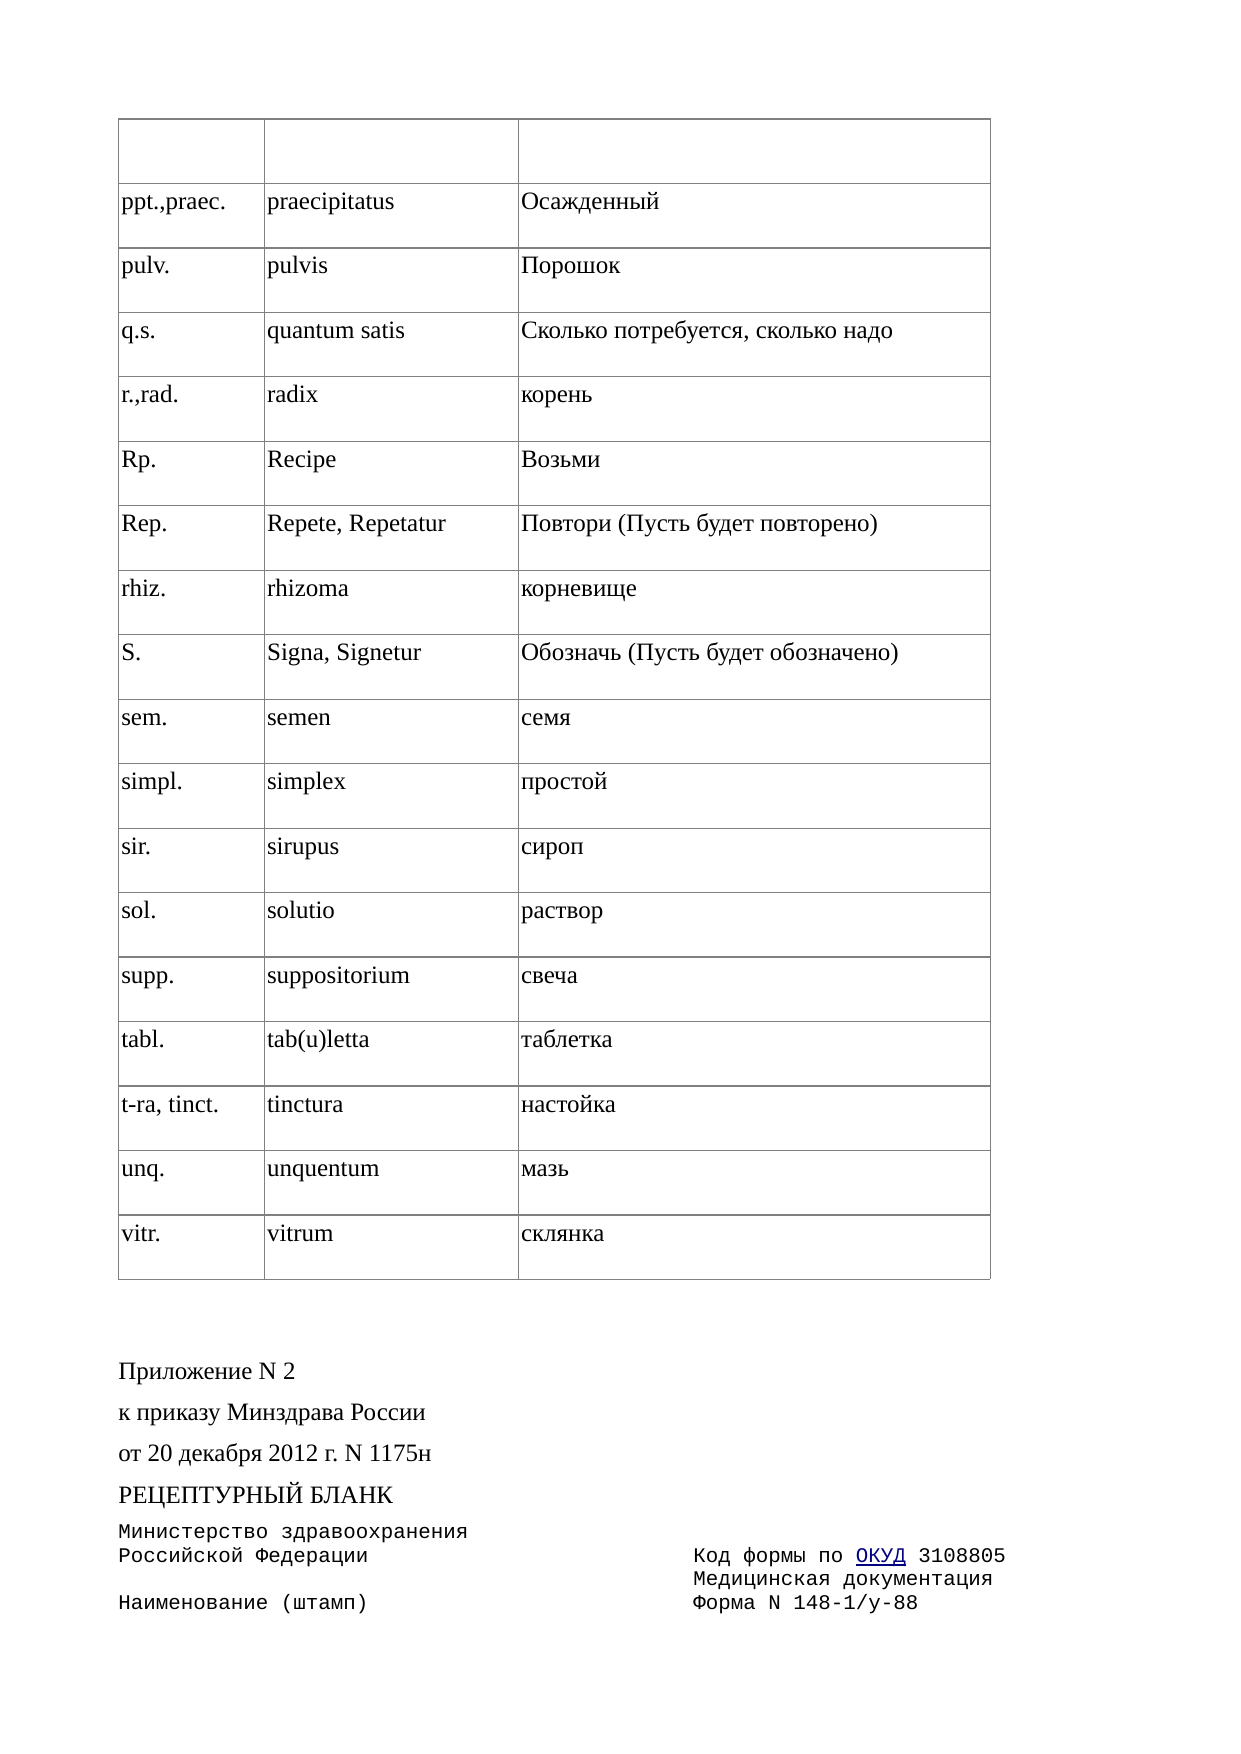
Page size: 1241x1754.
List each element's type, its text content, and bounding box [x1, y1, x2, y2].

text Министерство здравоохранения [118, 1521, 1122, 1544]
table_cell vitrum [265, 1216, 518, 1279]
table_cell [265, 120, 518, 183]
table_cell склянка [519, 1216, 990, 1279]
table_cell Повтори (Пусть будет повторено) [519, 506, 990, 569]
table_cell корневище [519, 571, 990, 634]
table_cell praecipitatus [265, 184, 518, 247]
table_cell Возьми [519, 442, 990, 505]
text РЕЦЕПТУРНЫЙ БЛАНК [118, 1480, 1122, 1508]
table_cell Signa, Signetur [265, 635, 518, 698]
table_cell rhizoma [265, 571, 518, 634]
text Наименование (штамп) Форма N 148-1/у-88 [118, 1592, 1122, 1616]
table_cell семя [519, 700, 990, 763]
table_cell unq. [119, 1151, 264, 1214]
table_cell корень [519, 377, 990, 441]
text Медицинская документация [118, 1568, 1122, 1592]
table_cell sol. [119, 893, 264, 956]
table_cell simpl. [119, 764, 264, 827]
table_cell supp. [119, 958, 264, 1021]
table_cell vitr. [119, 1216, 264, 1279]
table_cell tabl. [119, 1022, 264, 1085]
table_cell pulvis [265, 249, 518, 312]
table_cell semen [265, 700, 518, 763]
table_cell q.s. [119, 313, 264, 376]
table_cell Recipe [265, 442, 518, 505]
table_cell tab(u)letta [265, 1022, 518, 1085]
table_cell Rp. [119, 442, 264, 505]
table_cell раствор [519, 893, 990, 956]
text Российской Федерации Код формы по ОКУД 3108805 [118, 1544, 1122, 1568]
table_cell [519, 120, 990, 183]
table_cell свеча [519, 958, 990, 1021]
table_cell Обозначь (Пусть будет обозначено) [519, 635, 990, 698]
text Приложение N 2 [118, 1356, 1122, 1385]
table_cell simplex [265, 764, 518, 827]
table_cell sem. [119, 700, 264, 763]
table_cell мазь [519, 1151, 990, 1214]
table_cell tinctura [265, 1087, 518, 1150]
table_cell Repete, Repetatur [265, 506, 518, 569]
table_cell r.,rad. [119, 377, 264, 441]
text к приказу Минздрава России [118, 1397, 1122, 1426]
table_cell S. [119, 635, 264, 698]
table_cell Rep. [119, 506, 264, 569]
table_cell sir. [119, 829, 264, 892]
table_cell Сколько потребуется, сколько надо [519, 313, 990, 376]
table_cell unquentum [265, 1151, 518, 1214]
table_cell простой [519, 764, 990, 827]
text от 20 декабря 2012 г. N 1175н [118, 1438, 1122, 1467]
table_cell pulv. [119, 249, 264, 312]
table_cell ppt.,praec. [119, 184, 264, 247]
table_cell [119, 120, 264, 183]
table_cell Осажденный [519, 184, 990, 247]
table_cell настойка [519, 1087, 990, 1150]
table_cell rhiz. [119, 571, 264, 634]
table_cell таблетка [519, 1022, 990, 1085]
table_cell suppositorium [265, 958, 518, 1021]
table_cell t-ra, tinct. [119, 1087, 264, 1150]
table_cell Порошок [519, 249, 990, 312]
table_cell solutio [265, 893, 518, 956]
table_cell quantum satis [265, 313, 518, 376]
table_cell sirupus [265, 829, 518, 892]
table_cell сироп [519, 829, 990, 892]
table_cell radix [265, 377, 518, 441]
